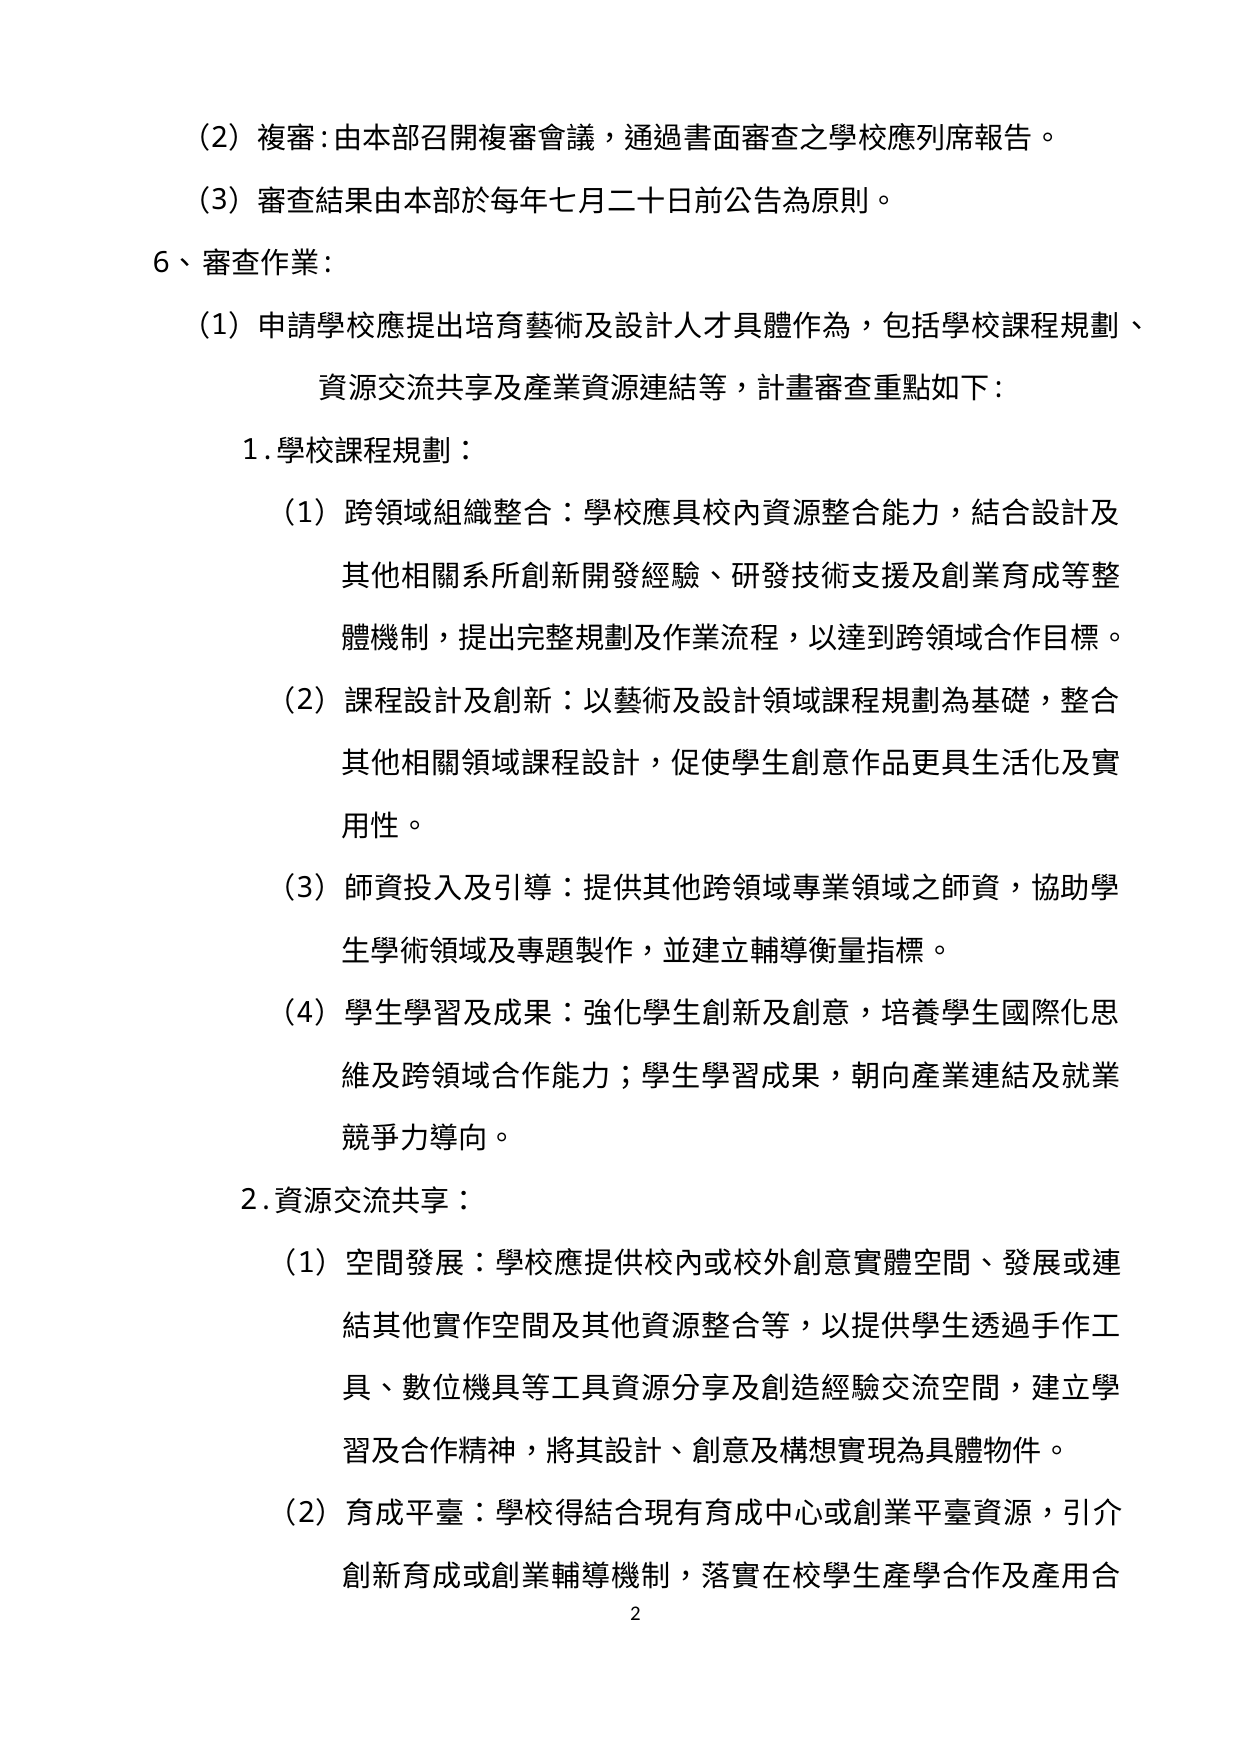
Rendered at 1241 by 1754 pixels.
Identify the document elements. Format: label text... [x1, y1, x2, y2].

text （3）師資投入及引導：提供其他跨領域專業領域之師資，協助學生學術領域及專題製作，並建立輔導衡量指標。 [266, 844, 1122, 969]
text （1）跨領域組織整合：學校應具校內資源整合能力，結合設計及其他相關系所創新開發經驗、研發技術支援及創業育成等整體機制，提出完整規劃及作業流程，以達到跨領域合作目標。 [266, 469, 1122, 657]
list 複審:由本部召開複審會議，通過書面審查之學校應列席報告。 [181, 94, 1122, 157]
text 2.資源交流共享： [148, 1157, 1122, 1219]
text 1.學校課程規劃： [148, 407, 1122, 469]
text （1）空間發展：學校應提供校內或校外創意實體空間、發展或連結其他實作空間及其他資源整合等，以提供學生透過手作工具、數位機具等工具資源分享及創造經驗交流空間，建立學習及合作精神，將其設計、創意及構想實現為具體物件。 [267, 1219, 1122, 1469]
list 審查結果由本部於每年七月二十日前公告為原則。 [181, 157, 1122, 219]
list 申請學校應提出培育藝術及設計人才具體作為，包括學校課程規劃、資源交流共享及產業資源連結等，計畫審查重點如下: [181, 282, 1122, 407]
text （4）學生學習及成果：強化學生創新及創意，培養學生國際化思維及跨領域合作能力；學生學習成果，朝向產業連結及就業競爭力導向。 [266, 969, 1122, 1157]
text （2）課程設計及創新：以藝術及設計領域課程規劃為基礎，整合其他相關領域課程設計，促使學生創意作品更具生活化及實用性。 [266, 657, 1122, 844]
text （2）育成平臺：學校得結合現有育成中心或創業平臺資源，引介創新育成或創業輔導機制，落實在校學生產學合作及產用合 [267, 1469, 1122, 1594]
list 審查作業: [152, 219, 1122, 282]
